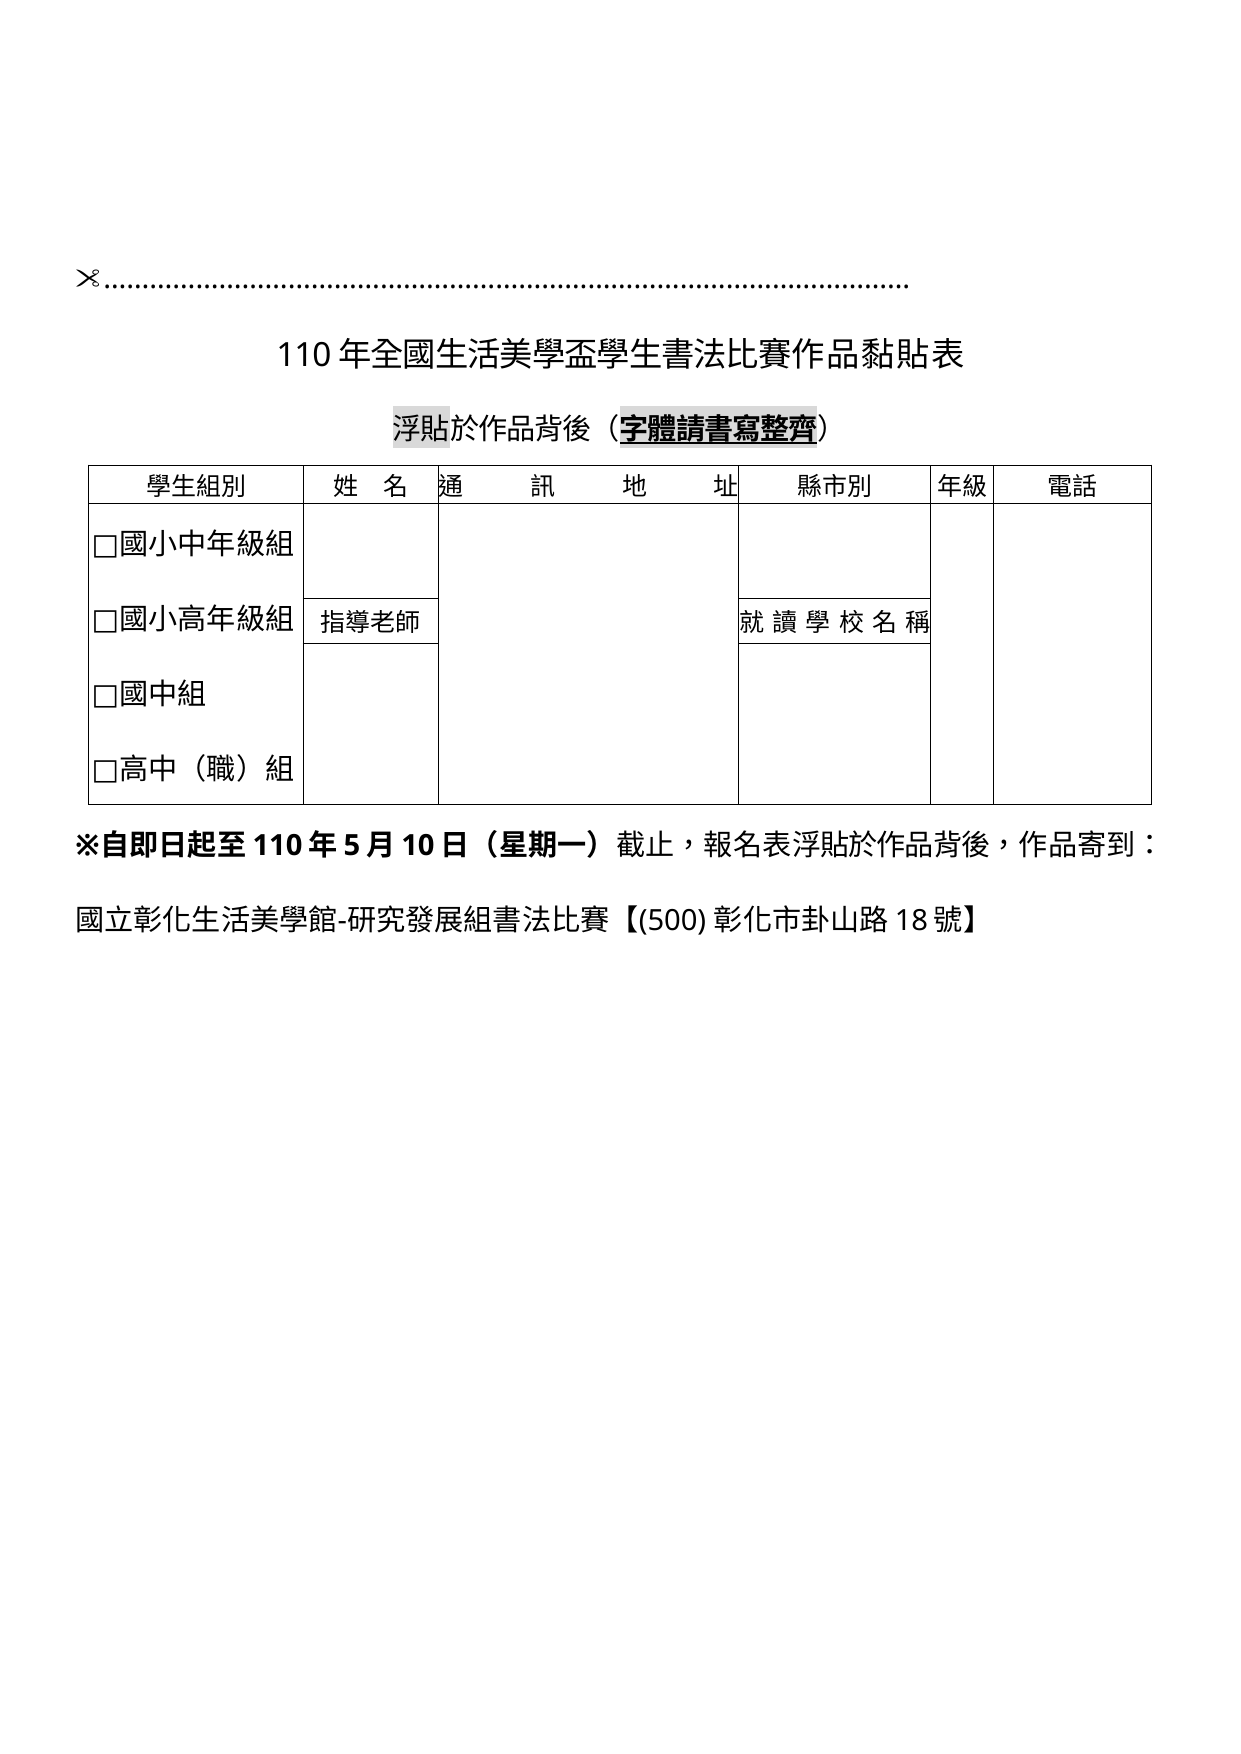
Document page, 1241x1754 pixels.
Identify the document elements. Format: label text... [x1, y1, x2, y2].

table_header 年級 [931, 466, 993, 503]
table_header 電話 [994, 466, 1151, 503]
table_header 姓 名 [304, 466, 438, 503]
table_cell [304, 504, 438, 598]
text 浮貼於作品背後（字體請書寫整齊） [75, 389, 1165, 464]
table_cell □國小中年級組 □國小高年級組 □國中組 □高中（職）組 [89, 504, 303, 804]
table_cell [994, 504, 1151, 804]
table_cell [931, 504, 993, 804]
table_header 縣市別 [739, 466, 930, 503]
table_cell [739, 504, 930, 598]
table_cell [439, 504, 738, 804]
table_cell 就讀學校名稱 [739, 599, 930, 643]
table_cell 指導老師 [304, 599, 438, 643]
text 110年全國生活美學盃學生書法比賽作品黏貼表 [75, 314, 1165, 389]
table_header 通訊地址 [439, 466, 738, 503]
table_cell [304, 644, 438, 804]
text ※自即日起至110年5月10日（星期一）截止，報名表浮貼於作品背後，作品寄到：國立彰化生活美學館-研究發展組書法比賽【(500) 彰化市卦山路18號】 [75, 805, 1165, 955]
text …………………………………………………………………………………………… [75, 239, 1165, 314]
table_header 學生組別 [89, 466, 303, 503]
table_cell [739, 644, 930, 804]
